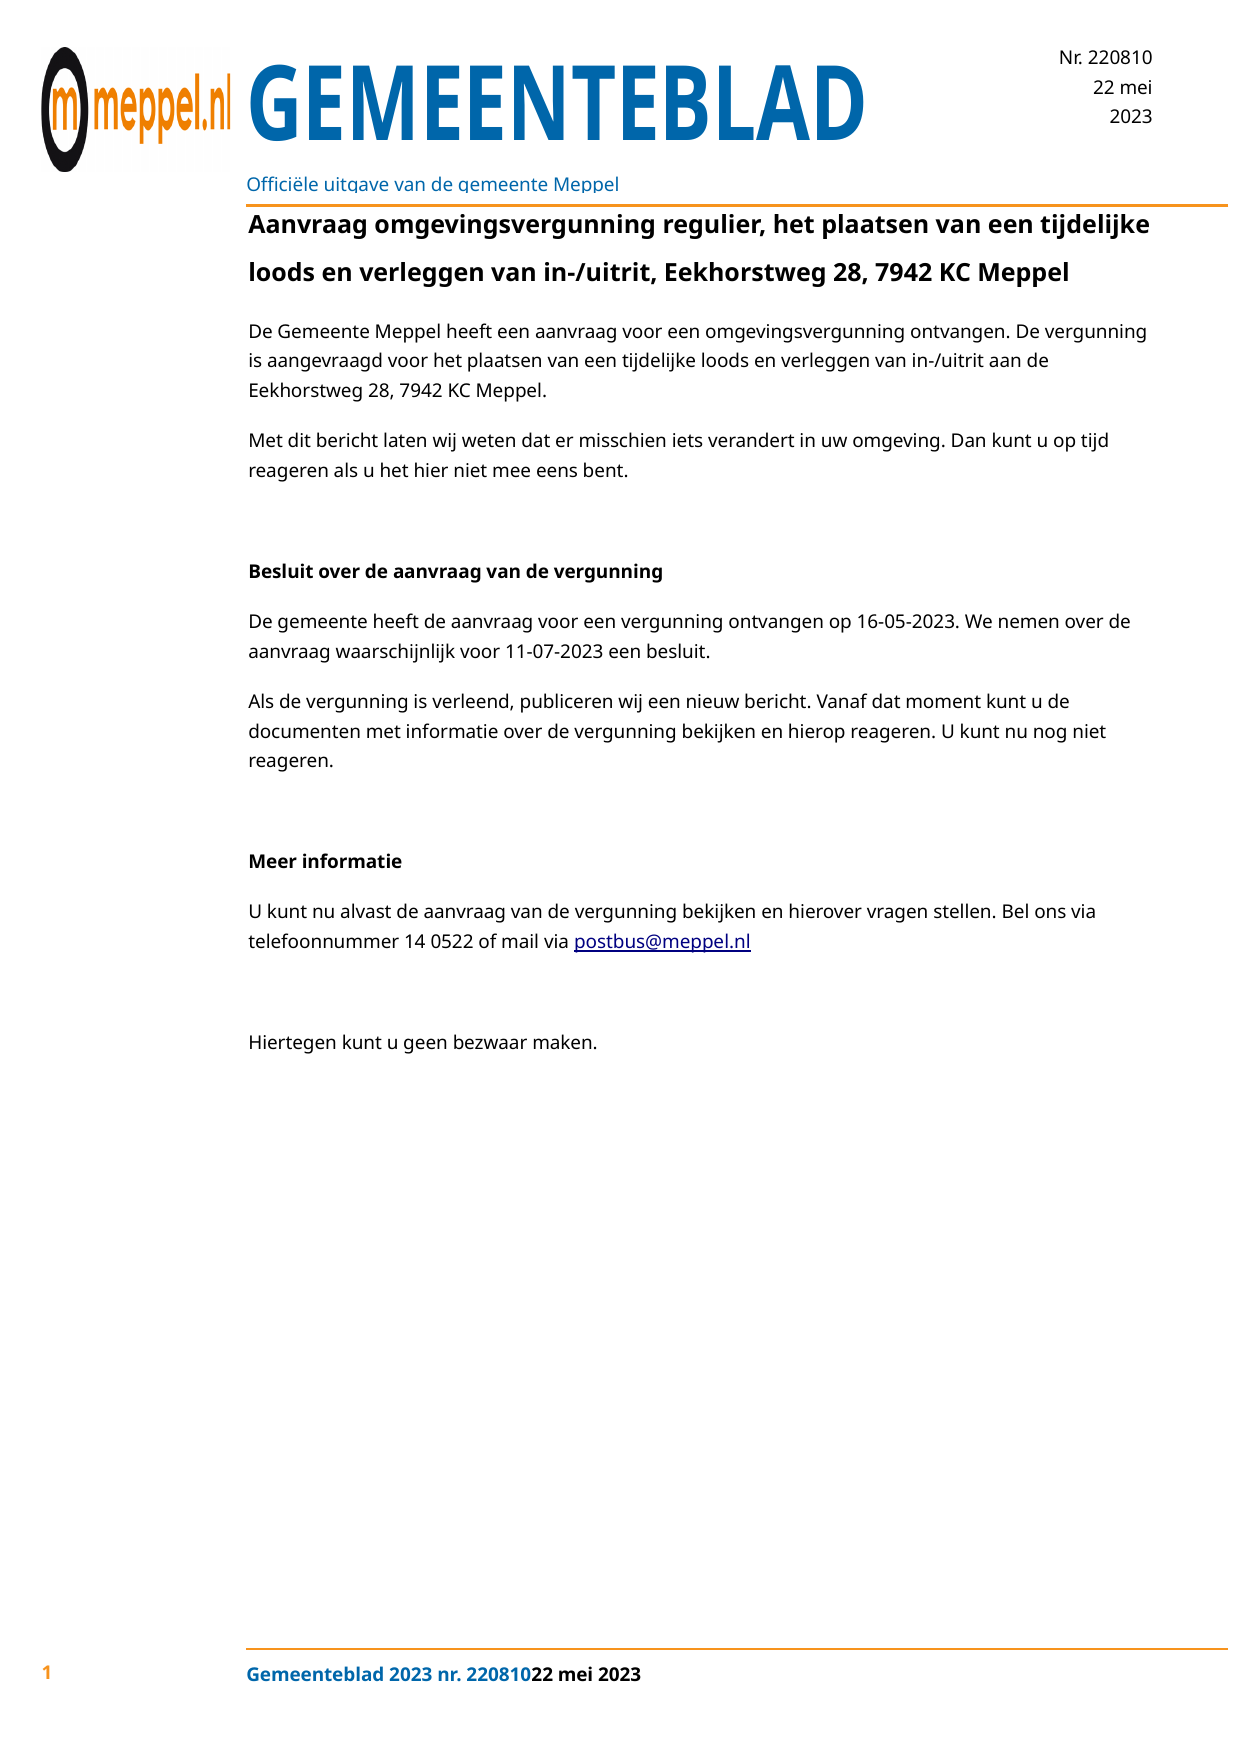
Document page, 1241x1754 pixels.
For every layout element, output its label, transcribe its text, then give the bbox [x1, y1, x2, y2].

text Besluit over de aanvraag van de vergunning [248, 558, 1152, 584]
picture [41, 47, 231, 172]
text Als de vergunning is verleend, publiceren wij een nieuw bericht. Vanaf dat moment kunt u de documenten met informatie over de vergunning bekijken en hierop reageren. U kunt nu nog niet reageren. [248, 688, 1152, 773]
text Hiertegen kunt u geen bezwaar maken. [248, 1029, 1152, 1055]
text De gemeente heeft de aanvraag voor een vergunning ontvangen op 16-05-2023. We nemen over de aanvraag waarschijnlijk voor 11-07-2023 een besluit. [248, 608, 1152, 664]
text Aanvraag omgevingsvergunning regulier, het plaatsen van een tijdelijke loods en verleggen van in-/uitrit, Eekhorstweg 28, 7942 KC Meppel [248, 207, 1152, 288]
text Meer informatie [248, 848, 1152, 874]
text De Gemeente Meppel heeft een aanvraag voor een omgevingsvergunning ontvangen. De vergunning is aangevraagd voor het plaatsen van een tijdelijke loods en verleggen van in-/uitrit aan de Eekhorstweg 28, 7942 KC Meppel. [248, 318, 1152, 403]
text U kunt nu alvast de aanvraag van de vergunning bekijken en hierover vragen stellen. Bel ons via telefoonnummer 14 0522 of mail via postbus@meppel.nl [248, 899, 1152, 954]
text Met dit bericht laten wij weten dat er misschien iets verandert in uw omgeving. Dan kunt u op tijd reageren als u het hier niet mee eens bent. [248, 427, 1152, 483]
